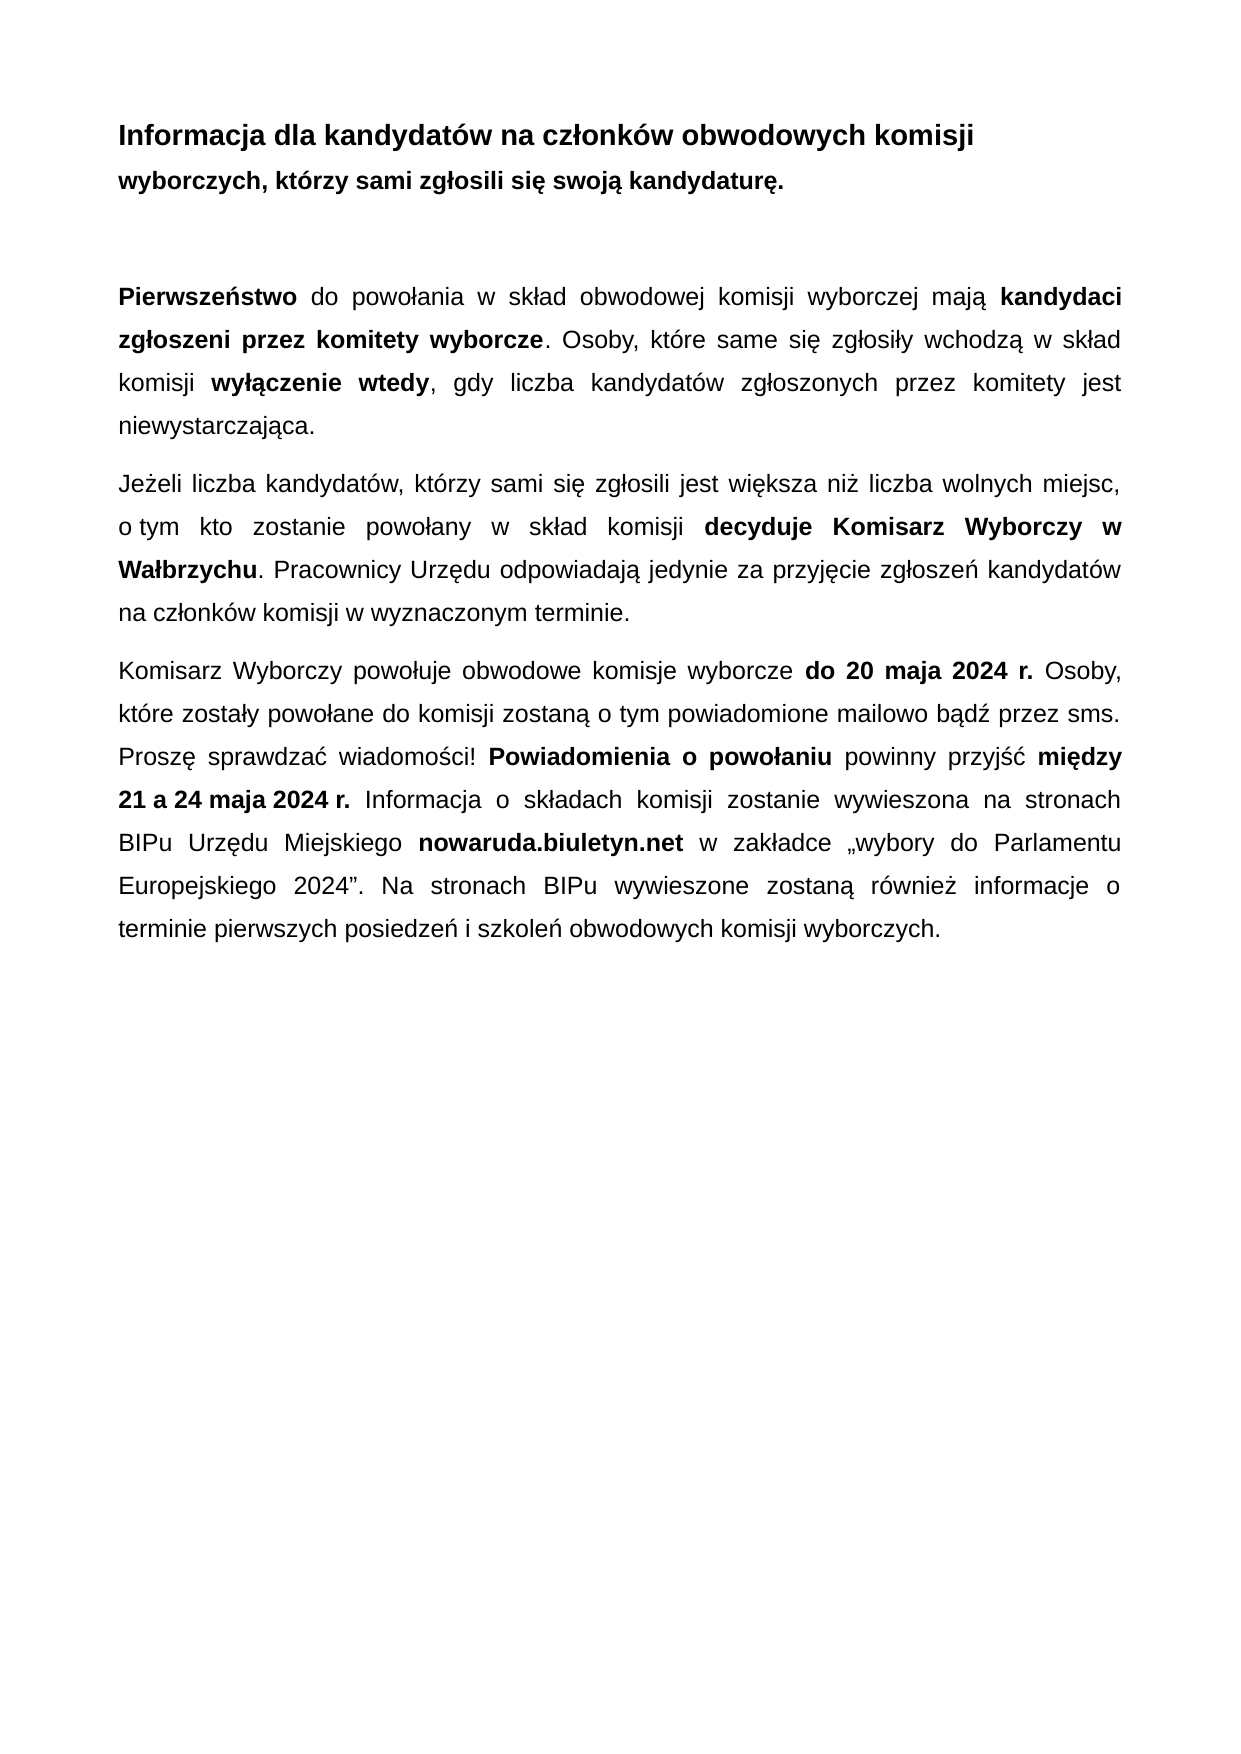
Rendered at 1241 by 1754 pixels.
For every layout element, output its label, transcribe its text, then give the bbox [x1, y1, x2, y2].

text Jeżeli liczba kandydatów, którzy sami się zgłosili jest większa niż liczba wolnych miejsc, o tym kto zostanie powołany w skład komisji decyduje Komisarz Wyborczy w Wałbrzychu. Pracownicy Urzędu odpowiadają jedynie za przyjęcie zgłoszeń kandydatów na członków komisji w wyznaczonym terminie. [118, 468, 1122, 627]
text Pierwszeństwo do powołania w skład obwodowej komisji wyborczej mają kandydaci zgłoszeni przez komitety wyborcze. Osoby, które same się zgłosiły wchodzą w skład komisji wyłączenie wtedy, gdy liczba kandydatów zgłoszonych przez komitety jest niewystarczająca. [118, 281, 1122, 439]
text Komisarz Wyborczy powołuje obwodowe komisje wyborcze do 20 maja 2024 r. Osoby, które zostały powołane do komisji zostaną o tym powiadomione mailowo bądź przez sms. Proszę sprawdzać wiadomości! Powiadomienia o powołaniu powinny przyjść między 21 a 24 maja 2024 r. Informacja o składach komisji zostanie wywieszona na stronach BIPu Urzędu Miejskiego nowaruda.biuletyn.net w zakładce „wybory do Parlamentu Europejskiego 2024”. Na stronach BIPu wywieszone zostaną również informacje o terminie pierwszych posiedzeń i szkoleń obwodowych komisji wyborczych. [118, 656, 1122, 943]
text Informacja dla kandydatów na członków obwodowych komisji wyborczych, którzy sami zgłosili się swoją kandydaturę. [118, 118, 1122, 195]
